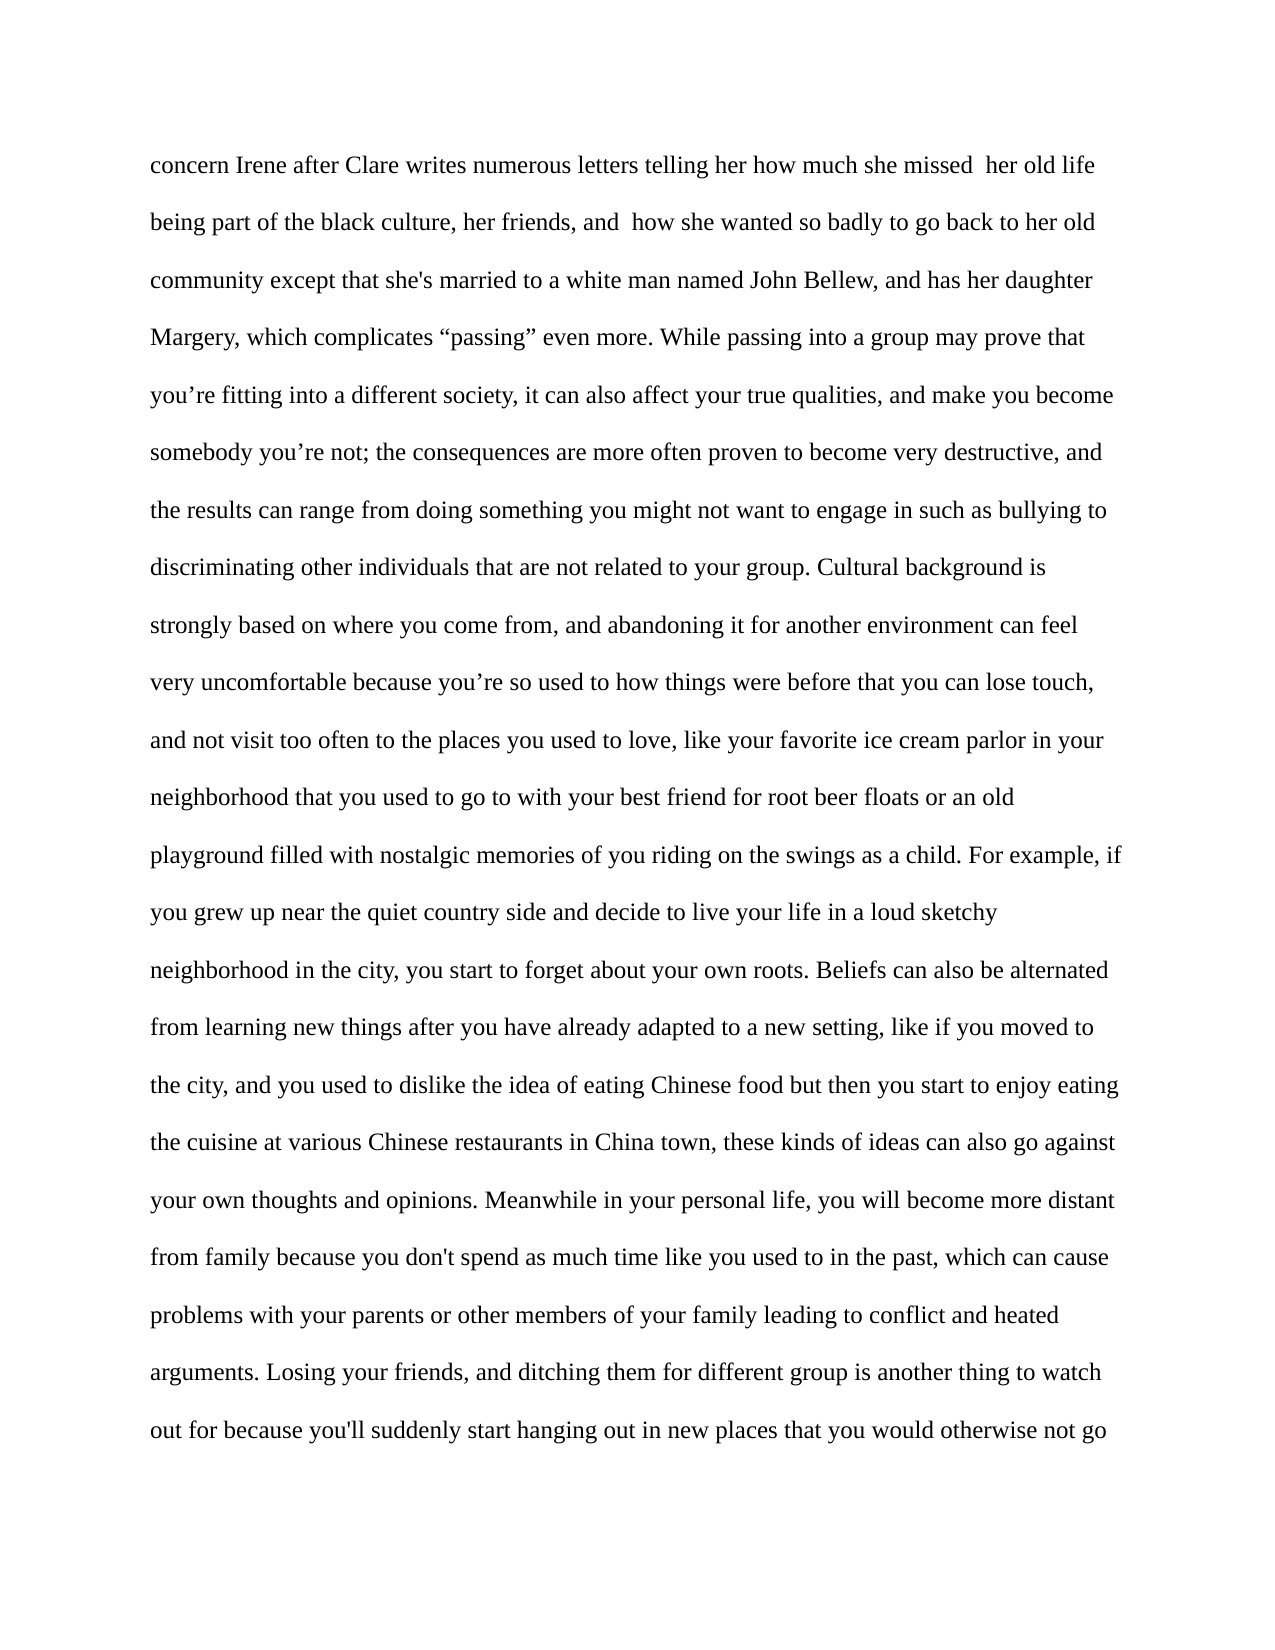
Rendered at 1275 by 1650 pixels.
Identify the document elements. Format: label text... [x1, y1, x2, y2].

text concern Irene after Clare writes numerous letters telling her how much she missed her old life being part of the black culture, her friends, and how she wanted so badly to go back to her old community except that she's married to a white man named John Bellew, and has her daughter Margery, which complicates “passing” even more. While passing into a group may prove that you’re fitting into a different society, it can also affect your true qualities, and make you become somebody you’re not; the consequences are more often proven to become very destructive, and the results can range from doing something you might not want to engage in such as bullying to discriminating other individuals that are not related to your group. Cultural background is strongly based on where you come from, and abandoning it for another environment can feel very uncomfortable because you’re so used to how things were before that you can lose touch, and not visit too often to the places you used to love, like your favorite ice cream parlor in your neighborhood that you used to go to with your best friend for root beer floats or an old playground filled with nostalgic memories of you riding on the swings as a child. For example, if you grew up near the quiet country side and decide to live your life in a loud sketchy neighborhood in the city, you start to forget about your own roots. Beliefs can also be alternated from learning new things after you have already adapted to a new setting, like if you moved to the city, and you used to dislike the idea of eating Chinese food but then you start to enjoy eating the cuisine at various Chinese restaurants in China town, these kinds of ideas can also go against your own thoughts and opinions. Meanwhile in your personal life, you will become more distant from family because you don't spend as much time like you used to in the past, which can cause problems with your parents or other members of your family leading to conflict and heated arguments. Losing your friends, and ditching them for different group is another thing to watch out for because you'll suddenly start hanging out in new places that you would otherwise not go [150, 150, 1125, 1444]
